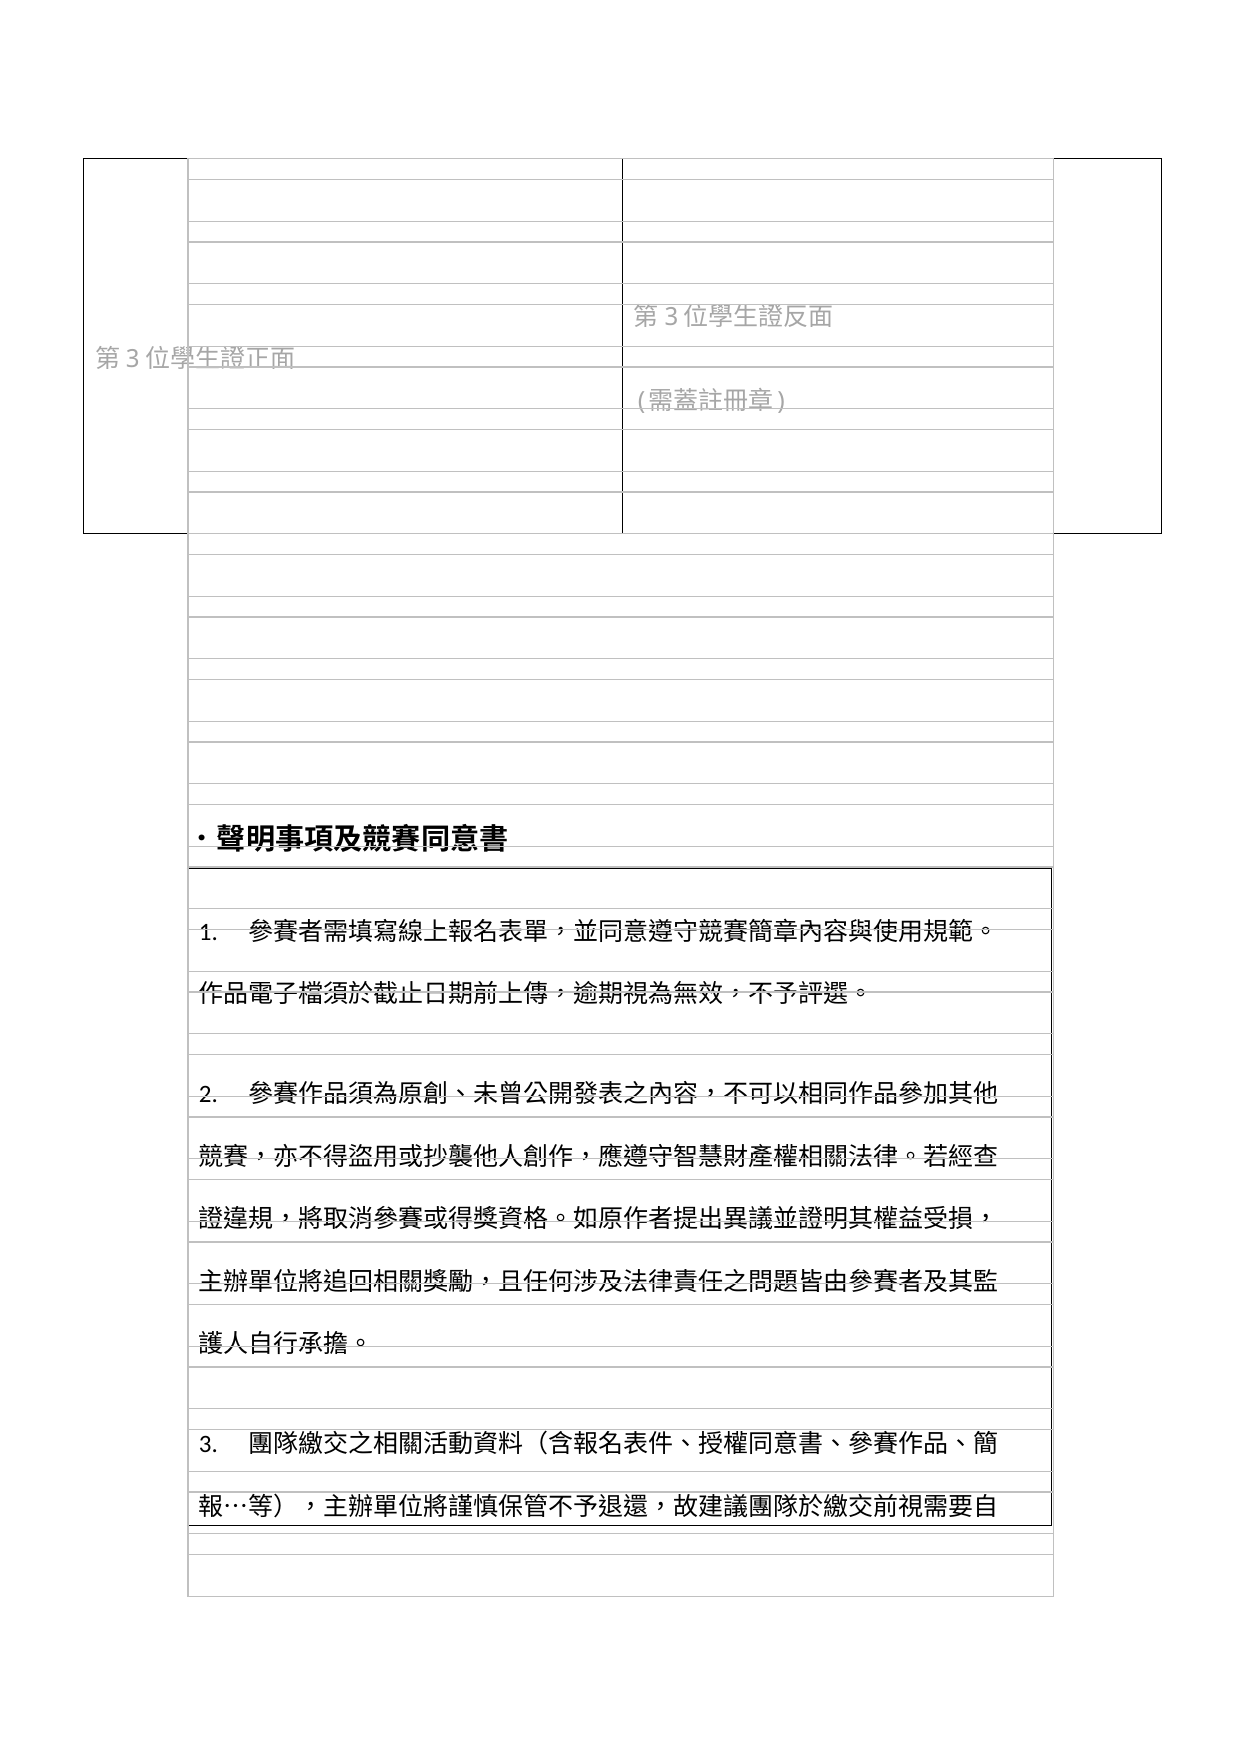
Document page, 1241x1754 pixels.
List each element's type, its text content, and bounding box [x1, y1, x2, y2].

table_cell 第3位學生證反面 (需蓋註冊章) [623, 243, 1053, 283]
table_cell 第3位學生證正面 [189, 222, 622, 241]
table_cell 第3位學生證正面 [189, 409, 622, 429]
table_header 參賽者需填寫線上報名表單，並同意遵守競賽簡章內容與使用規範。作品電子檔須於截止日期前上傳，逾期視為無效，不予評選。 參賽作品須為原創、未曾公開發表之內容，不可以相同作品參加其他競賽，亦不得盜用或抄襲他人創作，應遵守智慧財產權相關法律。若經查證違規，將取消參賽或得獎資格。如原作者提出異議並證明其權益受損，主辦單位將追回相關獎勵，且任何涉及法律責任之問題皆由參賽者及其監護人自行承擔。 團隊繳交之相關活動資料（含報名表件、授權同意書、參賽作品、簡報…等），主辦單位將謹慎保管不予退還，故建議團隊於繳交前視需要自行預留備份。 本團隊同意主辦單位基於活動推展目的，得公布團隊參賽相關訊息於網站。 所有參賽作品不得轉讓、販售或以任何形式冒名頂替參賽，若經查證屬實，將取消參賽資格、追回獎金，並公布違規者姓名，其法律責任亦須自行承擔。 凡參賽者即視為同意並接受主辦單位公告之競賽辦法、規則與評選結果。如有違規行為，主辦單位有權取消其參賽或得獎資格，不得提出異議。所有獲獎作品之播放、典藏、展覽等權利歸主辦單位所有，且不另支付使用費或權利金。 參賽團隊於決賽暨頒獎典禮無故未到或中途棄賽，將取消所有獎勵資格。本屆各團隊所獲取之獎勵金將於總決賽後發放，相關扣稅問題則請團隊自行協商處理。 依據中華民國稅法規定，獎金須申報所得稅，故所有獎金受領人將會收到扣繳憑單。 本團隊成員皆已確實詳閱且同意本競賽活動之相關規定，並授權團隊負責人代表簽署本須知。本同意書如有未盡事宜，主辦單位得隨時解釋修正之，若有任何變更將不另行通知，如有相關疑問請洽詢本校校務永續發展處永續發展組賴昱岑小姐(#1117)。 團隊負責人： (親筆簽名) 年 月 日 [189, 1430, 1051, 1471]
table_header 參賽者需填寫線上報名表單，並同意遵守競賽簡章內容與使用規範。作品電子檔須於截止日期前上傳，逾期視為無效，不予評選。 參賽作品須為原創、未曾公開發表之內容，不可以相同作品參加其他競賽，亦不得盜用或抄襲他人創作，應遵守智慧財產權相關法律。若經查證違規，將取消參賽或得獎資格。如原作者提出異議並證明其權益受損，主辦單位將追回相關獎勵，且任何涉及法律責任之問題皆由參賽者及其監護人自行承擔。 團隊繳交之相關活動資料（含報名表件、授權同意書、參賽作品、簡報…等），主辦單位將謹慎保管不予退還，故建議團隊於繳交前視需要自行預留備份。 本團隊同意主辦單位基於活動推展目的，得公布團隊參賽相關訊息於網站。 所有參賽作品不得轉讓、販售或以任何形式冒名頂替參賽，若經查證屬實，將取消參賽資格、追回獎金，並公布違規者姓名，其法律責任亦須自行承擔。 凡參賽者即視為同意並接受主辦單位公告之競賽辦法、規則與評選結果。如有違規行為，主辦單位有權取消其參賽或得獎資格，不得提出異議。所有獲獎作品之播放、典藏、展覽等權利歸主辦單位所有，且不另支付使用費或權利金。 參賽團隊於決賽暨頒獎典禮無故未到或中途棄賽，將取消所有獎勵資格。本屆各團隊所獲取之獎勵金將於總決賽後發放，相關扣稅問題則請團隊自行協商處理。 依據中華民國稅法規定，獎金須申報所得稅，故所有獎金受領人將會收到扣繳憑單。 本團隊成員皆已確實詳閱且同意本競賽活動之相關規定，並授權團隊負責人代表簽署本須知。本同意書如有未盡事宜，主辦單位得隨時解釋修正之，若有任何變更將不另行通知，如有相關疑問請洽詢本校校務永續發展處永續發展組賴昱岑小姐(#1117)。 團隊負責人： (親筆簽名) 年 月 日 [189, 1118, 1051, 1158]
table_header 參賽者需填寫線上報名表單，並同意遵守競賽簡章內容與使用規範。作品電子檔須於截止日期前上傳，逾期視為無效，不予評選。 參賽作品須為原創、未曾公開發表之內容，不可以相同作品參加其他競賽，亦不得盜用或抄襲他人創作，應遵守智慧財產權相關法律。若經查證違規，將取消參賽或得獎資格。如原作者提出異議並證明其權益受損，主辦單位將追回相關獎勵，且任何涉及法律責任之問題皆由參賽者及其監護人自行承擔。 團隊繳交之相關活動資料（含報名表件、授權同意書、參賽作品、簡報…等），主辦單位將謹慎保管不予退還，故建議團隊於繳交前視需要自行預留備份。 本團隊同意主辦單位基於活動推展目的，得公布團隊參賽相關訊息於網站。 所有參賽作品不得轉讓、販售或以任何形式冒名頂替參賽，若經查證屬實，將取消參賽資格、追回獎金，並公布違規者姓名，其法律責任亦須自行承擔。 凡參賽者即視為同意並接受主辦單位公告之競賽辦法、規則與評選結果。如有違規行為，主辦單位有權取消其參賽或得獎資格，不得提出異議。所有獲獎作品之播放、典藏、展覽等權利歸主辦單位所有，且不另支付使用費或權利金。 參賽團隊於決賽暨頒獎典禮無故未到或中途棄賽，將取消所有獎勵資格。本屆各團隊所獲取之獎勵金將於總決賽後發放，相關扣稅問題則請團隊自行協商處理。 依據中華民國稅法規定，獎金須申報所得稅，故所有獎金受領人將會收到扣繳憑單。 本團隊成員皆已確實詳閱且同意本競賽活動之相關規定，並授權團隊負責人代表簽署本須知。本同意書如有未盡事宜，主辦單位得隨時解釋修正之，若有任何變更將不另行通知，如有相關疑問請洽詢本校校務永續發展處永續發展組賴昱岑小姐(#1117)。 團隊負責人： (親筆簽名) 年 月 日 [189, 1305, 1051, 1346]
table_cell 第3位學生證正面 [84, 159, 187, 533]
table_cell 第3位學生證反面 (需蓋註冊章) [623, 347, 1053, 366]
table_cell 第3位學生證正面 [189, 159, 622, 179]
table_header 參賽者需填寫線上報名表單，並同意遵守競賽簡章內容與使用規範。作品電子檔須於截止日期前上傳，逾期視為無效，不予評選。 參賽作品須為原創、未曾公開發表之內容，不可以相同作品參加其他競賽，亦不得盜用或抄襲他人創作，應遵守智慧財產權相關法律。若經查證違規，將取消參賽或得獎資格。如原作者提出異議並證明其權益受損，主辦單位將追回相關獎勵，且任何涉及法律責任之問題皆由參賽者及其監護人自行承擔。 團隊繳交之相關活動資料（含報名表件、授權同意書、參賽作品、簡報…等），主辦單位將謹慎保管不予退還，故建議團隊於繳交前視需要自行預留備份。 本團隊同意主辦單位基於活動推展目的，得公布團隊參賽相關訊息於網站。 所有參賽作品不得轉讓、販售或以任何形式冒名頂替參賽，若經查證屬實，將取消參賽資格、追回獎金，並公布違規者姓名，其法律責任亦須自行承擔。 凡參賽者即視為同意並接受主辦單位公告之競賽辦法、規則與評選結果。如有違規行為，主辦單位有權取消其參賽或得獎資格，不得提出異議。所有獲獎作品之播放、典藏、展覽等權利歸主辦單位所有，且不另支付使用費或權利金。 參賽團隊於決賽暨頒獎典禮無故未到或中途棄賽，將取消所有獎勵資格。本屆各團隊所獲取之獎勵金將於總決賽後發放，相關扣稅問題則請團隊自行協商處理。 依據中華民國稅法規定，獎金須申報所得稅，故所有獎金受領人將會收到扣繳憑單。 本團隊成員皆已確實詳閱且同意本競賽活動之相關規定，並授權團隊負責人代表簽署本須知。本同意書如有未盡事宜，主辦單位得隨時解釋修正之，若有任何變更將不另行通知，如有相關疑問請洽詢本校校務永續發展處永續發展組賴昱岑小姐(#1117)。 團隊負責人： (親筆簽名) 年 月 日 [189, 1055, 1051, 1096]
table_cell 第3位學生證反面 (需蓋註冊章) [623, 222, 1053, 241]
table_header 參賽者需填寫線上報名表單，並同意遵守競賽簡章內容與使用規範。作品電子檔須於截止日期前上傳，逾期視為無效，不予評選。 參賽作品須為原創、未曾公開發表之內容，不可以相同作品參加其他競賽，亦不得盜用或抄襲他人創作，應遵守智慧財產權相關法律。若經查證違規，將取消參賽或得獎資格。如原作者提出異議並證明其權益受損，主辦單位將追回相關獎勵，且任何涉及法律責任之問題皆由參賽者及其監護人自行承擔。 團隊繳交之相關活動資料（含報名表件、授權同意書、參賽作品、簡報…等），主辦單位將謹慎保管不予退還，故建議團隊於繳交前視需要自行預留備份。 本團隊同意主辦單位基於活動推展目的，得公布團隊參賽相關訊息於網站。 所有參賽作品不得轉讓、販售或以任何形式冒名頂替參賽，若經查證屬實，將取消參賽資格、追回獎金，並公布違規者姓名，其法律責任亦須自行承擔。 凡參賽者即視為同意並接受主辦單位公告之競賽辦法、規則與評選結果。如有違規行為，主辦單位有權取消其參賽或得獎資格，不得提出異議。所有獲獎作品之播放、典藏、展覽等權利歸主辦單位所有，且不另支付使用費或權利金。 參賽團隊於決賽暨頒獎典禮無故未到或中途棄賽，將取消所有獎勵資格。本屆各團隊所獲取之獎勵金將於總決賽後發放，相關扣稅問題則請團隊自行協商處理。 依據中華民國稅法規定，獎金須申報所得稅，故所有獎金受領人將會收到扣繳憑單。 本團隊成員皆已確實詳閱且同意本競賽活動之相關規定，並授權團隊負責人代表簽署本須知。本同意書如有未盡事宜，主辦單位得隨時解釋修正之，若有任何變更將不另行通知，如有相關疑問請洽詢本校校務永續發展處永續發展組賴昱岑小姐(#1117)。 團隊負責人： (親筆簽名) 年 月 日 [189, 1493, 1051, 1525]
table_cell 第3位學生證正面 [189, 284, 622, 304]
table_header 參賽者需填寫線上報名表單，並同意遵守競賽簡章內容與使用規範。作品電子檔須於截止日期前上傳，逾期視為無效，不予評選。 參賽作品須為原創、未曾公開發表之內容，不可以相同作品參加其他競賽，亦不得盜用或抄襲他人創作，應遵守智慧財產權相關法律。若經查證違規，將取消參賽或得獎資格。如原作者提出異議並證明其權益受損，主辦單位將追回相關獎勵，且任何涉及法律責任之問題皆由參賽者及其監護人自行承擔。 團隊繳交之相關活動資料（含報名表件、授權同意書、參賽作品、簡報…等），主辦單位將謹慎保管不予退還，故建議團隊於繳交前視需要自行預留備份。 本團隊同意主辦單位基於活動推展目的，得公布團隊參賽相關訊息於網站。 所有參賽作品不得轉讓、販售或以任何形式冒名頂替參賽，若經查證屬實，將取消參賽資格、追回獎金，並公布違規者姓名，其法律責任亦須自行承擔。 凡參賽者即視為同意並接受主辦單位公告之競賽辦法、規則與評選結果。如有違規行為，主辦單位有權取消其參賽或得獎資格，不得提出異議。所有獲獎作品之播放、典藏、展覽等權利歸主辦單位所有，且不另支付使用費或權利金。 參賽團隊於決賽暨頒獎典禮無故未到或中途棄賽，將取消所有獎勵資格。本屆各團隊所獲取之獎勵金將於總決賽後發放，相關扣稅問題則請團隊自行協商處理。 依據中華民國稅法規定，獎金須申報所得稅，故所有獎金受領人將會收到扣繳憑單。 本團隊成員皆已確實詳閱且同意本競賽活動之相關規定，並授權團隊負責人代表簽署本須知。本同意書如有未盡事宜，主辦單位得隨時解釋修正之，若有任何變更將不另行通知，如有相關疑問請洽詢本校校務永續發展處永續發展組賴昱岑小姐(#1117)。 團隊負責人： (親筆簽名) 年 月 日 [189, 1472, 1051, 1491]
table_header 參賽者需填寫線上報名表單，並同意遵守競賽簡章內容與使用規範。作品電子檔須於截止日期前上傳，逾期視為無效，不予評選。 參賽作品須為原創、未曾公開發表之內容，不可以相同作品參加其他競賽，亦不得盜用或抄襲他人創作，應遵守智慧財產權相關法律。若經查證違規，將取消參賽或得獎資格。如原作者提出異議並證明其權益受損，主辦單位將追回相關獎勵，且任何涉及法律責任之問題皆由參賽者及其監護人自行承擔。 團隊繳交之相關活動資料（含報名表件、授權同意書、參賽作品、簡報…等），主辦單位將謹慎保管不予退還，故建議團隊於繳交前視需要自行預留備份。 本團隊同意主辦單位基於活動推展目的，得公布團隊參賽相關訊息於網站。 所有參賽作品不得轉讓、販售或以任何形式冒名頂替參賽，若經查證屬實，將取消參賽資格、追回獎金，並公布違規者姓名，其法律責任亦須自行承擔。 凡參賽者即視為同意並接受主辦單位公告之競賽辦法、規則與評選結果。如有違規行為，主辦單位有權取消其參賽或得獎資格，不得提出異議。所有獲獎作品之播放、典藏、展覽等權利歸主辦單位所有，且不另支付使用費或權利金。 參賽團隊於決賽暨頒獎典禮無故未到或中途棄賽，將取消所有獎勵資格。本屆各團隊所獲取之獎勵金將於總決賽後發放，相關扣稅問題則請團隊自行協商處理。 依據中華民國稅法規定，獎金須申報所得稅，故所有獎金受領人將會收到扣繳憑單。 本團隊成員皆已確實詳閱且同意本競賽活動之相關規定，並授權團隊負責人代表簽署本須知。本同意書如有未盡事宜，主辦單位得隨時解釋修正之，若有任何變更將不另行通知，如有相關疑問請洽詢本校校務永續發展處永續發展組賴昱岑小姐(#1117)。 團隊負責人： (親筆簽名) 年 月 日 [189, 972, 1051, 991]
table_header 參賽者需填寫線上報名表單，並同意遵守競賽簡章內容與使用規範。作品電子檔須於截止日期前上傳，逾期視為無效，不予評選。 參賽作品須為原創、未曾公開發表之內容，不可以相同作品參加其他競賽，亦不得盜用或抄襲他人創作，應遵守智慧財產權相關法律。若經查證違規，將取消參賽或得獎資格。如原作者提出異議並證明其權益受損，主辦單位將追回相關獎勵，且任何涉及法律責任之問題皆由參賽者及其監護人自行承擔。 團隊繳交之相關活動資料（含報名表件、授權同意書、參賽作品、簡報…等），主辦單位將謹慎保管不予退還，故建議團隊於繳交前視需要自行預留備份。 本團隊同意主辦單位基於活動推展目的，得公布團隊參賽相關訊息於網站。 所有參賽作品不得轉讓、販售或以任何形式冒名頂替參賽，若經查證屬實，將取消參賽資格、追回獎金，並公布違規者姓名，其法律責任亦須自行承擔。 凡參賽者即視為同意並接受主辦單位公告之競賽辦法、規則與評選結果。如有違規行為，主辦單位有權取消其參賽或得獎資格，不得提出異議。所有獲獎作品之播放、典藏、展覽等權利歸主辦單位所有，且不另支付使用費或權利金。 參賽團隊於決賽暨頒獎典禮無故未到或中途棄賽，將取消所有獎勵資格。本屆各團隊所獲取之獎勵金將於總決賽後發放，相關扣稅問題則請團隊自行協商處理。 依據中華民國稅法規定，獎金須申報所得稅，故所有獎金受領人將會收到扣繳憑單。 本團隊成員皆已確實詳閱且同意本競賽活動之相關規定，並授權團隊負責人代表簽署本須知。本同意書如有未盡事宜，主辦單位得隨時解釋修正之，若有任何變更將不另行通知，如有相關疑問請洽詢本校校務永續發展處永續發展組賴昱岑小姐(#1117)。 團隊負責人： (親筆簽名) 年 月 日 [189, 1347, 1051, 1366]
table_header 參賽者需填寫線上報名表單，並同意遵守競賽簡章內容與使用規範。作品電子檔須於截止日期前上傳，逾期視為無效，不予評選。 參賽作品須為原創、未曾公開發表之內容，不可以相同作品參加其他競賽，亦不得盜用或抄襲他人創作，應遵守智慧財產權相關法律。若經查證違規，將取消參賽或得獎資格。如原作者提出異議並證明其權益受損，主辦單位將追回相關獎勵，且任何涉及法律責任之問題皆由參賽者及其監護人自行承擔。 團隊繳交之相關活動資料（含報名表件、授權同意書、參賽作品、簡報…等），主辦單位將謹慎保管不予退還，故建議團隊於繳交前視需要自行預留備份。 本團隊同意主辦單位基於活動推展目的，得公布團隊參賽相關訊息於網站。 所有參賽作品不得轉讓、販售或以任何形式冒名頂替參賽，若經查證屬實，將取消參賽資格、追回獎金，並公布違規者姓名，其法律責任亦須自行承擔。 凡參賽者即視為同意並接受主辦單位公告之競賽辦法、規則與評選結果。如有違規行為，主辦單位有權取消其參賽或得獎資格，不得提出異議。所有獲獎作品之播放、典藏、展覽等權利歸主辦單位所有，且不另支付使用費或權利金。 參賽團隊於決賽暨頒獎典禮無故未到或中途棄賽，將取消所有獎勵資格。本屆各團隊所獲取之獎勵金將於總決賽後發放，相關扣稅問題則請團隊自行協商處理。 依據中華民國稅法規定，獎金須申報所得稅，故所有獎金受領人將會收到扣繳憑單。 本團隊成員皆已確實詳閱且同意本競賽活動之相關規定，並授權團隊負責人代表簽署本須知。本同意書如有未盡事宜，主辦單位得隨時解釋修正之，若有任何變更將不另行通知，如有相關疑問請洽詢本校校務永續發展處永續發展組賴昱岑小姐(#1117)。 團隊負責人： (親筆簽名) 年 月 日 [189, 1284, 1051, 1304]
table_header 參賽者需填寫線上報名表單，並同意遵守競賽簡章內容與使用規範。作品電子檔須於截止日期前上傳，逾期視為無效，不予評選。 參賽作品須為原創、未曾公開發表之內容，不可以相同作品參加其他競賽，亦不得盜用或抄襲他人創作，應遵守智慧財產權相關法律。若經查證違規，將取消參賽或得獎資格。如原作者提出異議並證明其權益受損，主辦單位將追回相關獎勵，且任何涉及法律責任之問題皆由參賽者及其監護人自行承擔。 團隊繳交之相關活動資料（含報名表件、授權同意書、參賽作品、簡報…等），主辦單位將謹慎保管不予退還，故建議團隊於繳交前視需要自行預留備份。 本團隊同意主辦單位基於活動推展目的，得公布團隊參賽相關訊息於網站。 所有參賽作品不得轉讓、販售或以任何形式冒名頂替參賽，若經查證屬實，將取消參賽資格、追回獎金，並公布違規者姓名，其法律責任亦須自行承擔。 凡參賽者即視為同意並接受主辦單位公告之競賽辦法、規則與評選結果。如有違規行為，主辦單位有權取消其參賽或得獎資格，不得提出異議。所有獲獎作品之播放、典藏、展覽等權利歸主辦單位所有，且不另支付使用費或權利金。 參賽團隊於決賽暨頒獎典禮無故未到或中途棄賽，將取消所有獎勵資格。本屆各團隊所獲取之獎勵金將於總決賽後發放，相關扣稅問題則請團隊自行協商處理。 依據中華民國稅法規定，獎金須申報所得稅，故所有獎金受領人將會收到扣繳憑單。 本團隊成員皆已確實詳閱且同意本競賽活動之相關規定，並授權團隊負責人代表簽署本須知。本同意書如有未盡事宜，主辦單位得隨時解釋修正之，若有任何變更將不另行通知，如有相關疑問請洽詢本校校務永續發展處永續發展組賴昱岑小姐(#1117)。 團隊負責人： (親筆簽名) 年 月 日 [189, 930, 1051, 971]
table_header 參賽者需填寫線上報名表單，並同意遵守競賽簡章內容與使用規範。作品電子檔須於截止日期前上傳，逾期視為無效，不予評選。 參賽作品須為原創、未曾公開發表之內容，不可以相同作品參加其他競賽，亦不得盜用或抄襲他人創作，應遵守智慧財產權相關法律。若經查證違規，將取消參賽或得獎資格。如原作者提出異議並證明其權益受損，主辦單位將追回相關獎勵，且任何涉及法律責任之問題皆由參賽者及其監護人自行承擔。 團隊繳交之相關活動資料（含報名表件、授權同意書、參賽作品、簡報…等），主辦單位將謹慎保管不予退還，故建議團隊於繳交前視需要自行預留備份。 本團隊同意主辦單位基於活動推展目的，得公布團隊參賽相關訊息於網站。 所有參賽作品不得轉讓、販售或以任何形式冒名頂替參賽，若經查證屬實，將取消參賽資格、追回獎金，並公布違規者姓名，其法律責任亦須自行承擔。 凡參賽者即視為同意並接受主辦單位公告之競賽辦法、規則與評選結果。如有違規行為，主辦單位有權取消其參賽或得獎資格，不得提出異議。所有獲獎作品之播放、典藏、展覽等權利歸主辦單位所有，且不另支付使用費或權利金。 參賽團隊於決賽暨頒獎典禮無故未到或中途棄賽，將取消所有獎勵資格。本屆各團隊所獲取之獎勵金將於總決賽後發放，相關扣稅問題則請團隊自行協商處理。 依據中華民國稅法規定，獎金須申報所得稅，故所有獎金受領人將會收到扣繳憑單。 本團隊成員皆已確實詳閱且同意本競賽活動之相關規定，並授權團隊負責人代表簽署本須知。本同意書如有未盡事宜，主辦單位得隨時解釋修正之，若有任何變更將不另行通知，如有相關疑問請洽詢本校校務永續發展處永續發展組賴昱岑小姐(#1117)。 團隊負責人： (親筆簽名) 年 月 日 [189, 909, 1051, 929]
table_header 參賽者需填寫線上報名表單，並同意遵守競賽簡章內容與使用規範。作品電子檔須於截止日期前上傳，逾期視為無效，不予評選。 參賽作品須為原創、未曾公開發表之內容，不可以相同作品參加其他競賽，亦不得盜用或抄襲他人創作，應遵守智慧財產權相關法律。若經查證違規，將取消參賽或得獎資格。如原作者提出異議並證明其權益受損，主辦單位將追回相關獎勵，且任何涉及法律責任之問題皆由參賽者及其監護人自行承擔。 團隊繳交之相關活動資料（含報名表件、授權同意書、參賽作品、簡報…等），主辦單位將謹慎保管不予退還，故建議團隊於繳交前視需要自行預留備份。 本團隊同意主辦單位基於活動推展目的，得公布團隊參賽相關訊息於網站。 所有參賽作品不得轉讓、販售或以任何形式冒名頂替參賽，若經查證屬實，將取消參賽資格、追回獎金，並公布違規者姓名，其法律責任亦須自行承擔。 凡參賽者即視為同意並接受主辦單位公告之競賽辦法、規則與評選結果。如有違規行為，主辦單位有權取消其參賽或得獎資格，不得提出異議。所有獲獎作品之播放、典藏、展覽等權利歸主辦單位所有，且不另支付使用費或權利金。 參賽團隊於決賽暨頒獎典禮無故未到或中途棄賽，將取消所有獎勵資格。本屆各團隊所獲取之獎勵金將於總決賽後發放，相關扣稅問題則請團隊自行協商處理。 依據中華民國稅法規定，獎金須申報所得稅，故所有獎金受領人將會收到扣繳憑單。 本團隊成員皆已確實詳閱且同意本競賽活動之相關規定，並授權團隊負責人代表簽署本須知。本同意書如有未盡事宜，主辦單位得隨時解釋修正之，若有任何變更將不另行通知，如有相關疑問請洽詢本校校務永續發展處永續發展組賴昱岑小姐(#1117)。 團隊負責人： (親筆簽名) 年 月 日 [189, 1180, 1051, 1221]
table_cell 第3位學生證反面 (需蓋註冊章) [623, 159, 1053, 179]
table_cell 第3位學生證正面 [189, 493, 622, 533]
table_header 參賽者需填寫線上報名表單，並同意遵守競賽簡章內容與使用規範。作品電子檔須於截止日期前上傳，逾期視為無效，不予評選。 參賽作品須為原創、未曾公開發表之內容，不可以相同作品參加其他競賽，亦不得盜用或抄襲他人創作，應遵守智慧財產權相關法律。若經查證違規，將取消參賽或得獎資格。如原作者提出異議並證明其權益受損，主辦單位將追回相關獎勵，且任何涉及法律責任之問題皆由參賽者及其監護人自行承擔。 團隊繳交之相關活動資料（含報名表件、授權同意書、參賽作品、簡報…等），主辦單位將謹慎保管不予退還，故建議團隊於繳交前視需要自行預留備份。 本團隊同意主辦單位基於活動推展目的，得公布團隊參賽相關訊息於網站。 所有參賽作品不得轉讓、販售或以任何形式冒名頂替參賽，若經查證屬實，將取消參賽資格、追回獎金，並公布違規者姓名，其法律責任亦須自行承擔。 凡參賽者即視為同意並接受主辦單位公告之競賽辦法、規則與評選結果。如有違規行為，主辦單位有權取消其參賽或得獎資格，不得提出異議。所有獲獎作品之播放、典藏、展覽等權利歸主辦單位所有，且不另支付使用費或權利金。 參賽團隊於決賽暨頒獎典禮無故未到或中途棄賽，將取消所有獎勵資格。本屆各團隊所獲取之獎勵金將於總決賽後發放，相關扣稅問題則請團隊自行協商處理。 依據中華民國稅法規定，獎金須申報所得稅，故所有獎金受領人將會收到扣繳憑單。 本團隊成員皆已確實詳閱且同意本競賽活動之相關規定，並授權團隊負責人代表簽署本須知。本同意書如有未盡事宜，主辦單位得隨時解釋修正之，若有任何變更將不另行通知，如有相關疑問請洽詢本校校務永續發展處永續發展組賴昱岑小姐(#1117)。 團隊負責人： (親筆簽名) 年 月 日 [189, 1222, 1051, 1241]
table_header 參賽者需填寫線上報名表單，並同意遵守競賽簡章內容與使用規範。作品電子檔須於截止日期前上傳，逾期視為無效，不予評選。 參賽作品須為原創、未曾公開發表之內容，不可以相同作品參加其他競賽，亦不得盜用或抄襲他人創作，應遵守智慧財產權相關法律。若經查證違規，將取消參賽或得獎資格。如原作者提出異議並證明其權益受損，主辦單位將追回相關獎勵，且任何涉及法律責任之問題皆由參賽者及其監護人自行承擔。 團隊繳交之相關活動資料（含報名表件、授權同意書、參賽作品、簡報…等），主辦單位將謹慎保管不予退還，故建議團隊於繳交前視需要自行預留備份。 本團隊同意主辦單位基於活動推展目的，得公布團隊參賽相關訊息於網站。 所有參賽作品不得轉讓、販售或以任何形式冒名頂替參賽，若經查證屬實，將取消參賽資格、追回獎金，並公布違規者姓名，其法律責任亦須自行承擔。 凡參賽者即視為同意並接受主辦單位公告之競賽辦法、規則與評選結果。如有違規行為，主辦單位有權取消其參賽或得獎資格，不得提出異議。所有獲獎作品之播放、典藏、展覽等權利歸主辦單位所有，且不另支付使用費或權利金。 參賽團隊於決賽暨頒獎典禮無故未到或中途棄賽，將取消所有獎勵資格。本屆各團隊所獲取之獎勵金將於總決賽後發放，相關扣稅問題則請團隊自行協商處理。 依據中華民國稅法規定，獎金須申報所得稅，故所有獎金受領人將會收到扣繳憑單。 本團隊成員皆已確實詳閱且同意本競賽活動之相關規定，並授權團隊負責人代表簽署本須知。本同意書如有未盡事宜，主辦單位得隨時解釋修正之，若有任何變更將不另行通知，如有相關疑問請洽詢本校校務永續發展處永續發展組賴昱岑小姐(#1117)。 團隊負責人： (親筆簽名) 年 月 日 [189, 993, 1051, 1033]
table_cell 第3位學生證正面 [189, 472, 622, 491]
table_cell 第3位學生證正面 [189, 430, 622, 471]
table_cell 第3位學生證反面 (需蓋註冊章) [623, 180, 1053, 221]
table_cell 第3位學生證正面 [189, 243, 622, 283]
table_cell 第3位學生證反面 (需蓋註冊章) [623, 284, 1053, 304]
table_cell 第3位學生證反面 (需蓋註冊章) [623, 430, 1053, 471]
table_cell 第3位學生證反面 (需蓋註冊章) [623, 472, 1053, 491]
table_cell 第3位學生證正面 [189, 305, 622, 346]
table_header 參賽者需填寫線上報名表單，並同意遵守競賽簡章內容與使用規範。作品電子檔須於截止日期前上傳，逾期視為無效，不予評選。 參賽作品須為原創、未曾公開發表之內容，不可以相同作品參加其他競賽，亦不得盜用或抄襲他人創作，應遵守智慧財產權相關法律。若經查證違規，將取消參賽或得獎資格。如原作者提出異議並證明其權益受損，主辦單位將追回相關獎勵，且任何涉及法律責任之問題皆由參賽者及其監護人自行承擔。 團隊繳交之相關活動資料（含報名表件、授權同意書、參賽作品、簡報…等），主辦單位將謹慎保管不予退還，故建議團隊於繳交前視需要自行預留備份。 本團隊同意主辦單位基於活動推展目的，得公布團隊參賽相關訊息於網站。 所有參賽作品不得轉讓、販售或以任何形式冒名頂替參賽，若經查證屬實，將取消參賽資格、追回獎金，並公布違規者姓名，其法律責任亦須自行承擔。 凡參賽者即視為同意並接受主辦單位公告之競賽辦法、規則與評選結果。如有違規行為，主辦單位有權取消其參賽或得獎資格，不得提出異議。所有獲獎作品之播放、典藏、展覽等權利歸主辦單位所有，且不另支付使用費或權利金。 參賽團隊於決賽暨頒獎典禮無故未到或中途棄賽，將取消所有獎勵資格。本屆各團隊所獲取之獎勵金將於總決賽後發放，相關扣稅問題則請團隊自行協商處理。 依據中華民國稅法規定，獎金須申報所得稅，故所有獎金受領人將會收到扣繳憑單。 本團隊成員皆已確實詳閱且同意本競賽活動之相關規定，並授權團隊負責人代表簽署本須知。本同意書如有未盡事宜，主辦單位得隨時解釋修正之，若有任何變更將不另行通知，如有相關疑問請洽詢本校校務永續發展處永續發展組賴昱岑小姐(#1117)。 團隊負責人： (親筆簽名) 年 月 日 [189, 1097, 1051, 1116]
table_cell 第3位學生證正面 [189, 368, 622, 408]
table_header 參賽者需填寫線上報名表單，並同意遵守競賽簡章內容與使用規範。作品電子檔須於截止日期前上傳，逾期視為無效，不予評選。 參賽作品須為原創、未曾公開發表之內容，不可以相同作品參加其他競賽，亦不得盜用或抄襲他人創作，應遵守智慧財產權相關法律。若經查證違規，將取消參賽或得獎資格。如原作者提出異議並證明其權益受損，主辦單位將追回相關獎勵，且任何涉及法律責任之問題皆由參賽者及其監護人自行承擔。 團隊繳交之相關活動資料（含報名表件、授權同意書、參賽作品、簡報…等），主辦單位將謹慎保管不予退還，故建議團隊於繳交前視需要自行預留備份。 本團隊同意主辦單位基於活動推展目的，得公布團隊參賽相關訊息於網站。 所有參賽作品不得轉讓、販售或以任何形式冒名頂替參賽，若經查證屬實，將取消參賽資格、追回獎金，並公布違規者姓名，其法律責任亦須自行承擔。 凡參賽者即視為同意並接受主辦單位公告之競賽辦法、規則與評選結果。如有違規行為，主辦單位有權取消其參賽或得獎資格，不得提出異議。所有獲獎作品之播放、典藏、展覽等權利歸主辦單位所有，且不另支付使用費或權利金。 參賽團隊於決賽暨頒獎典禮無故未到或中途棄賽，將取消所有獎勵資格。本屆各團隊所獲取之獎勵金將於總決賽後發放，相關扣稅問題則請團隊自行協商處理。 依據中華民國稅法規定，獎金須申報所得稅，故所有獎金受領人將會收到扣繳憑單。 本團隊成員皆已確實詳閱且同意本競賽活動之相關規定，並授權團隊負責人代表簽署本須知。本同意書如有未盡事宜，主辦單位得隨時解釋修正之，若有任何變更將不另行通知，如有相關疑問請洽詢本校校務永續發展處永續發展組賴昱岑小姐(#1117)。 團隊負責人： (親筆簽名) 年 月 日 [189, 1034, 1051, 1054]
table_cell 第3位學生證正面 [209, 347, 622, 366]
table_cell 第3位學生證反面 (需蓋註冊章) [623, 305, 1053, 346]
table_cell 第3位學生證反面 (需蓋註冊章) [1054, 159, 1161, 533]
text ．聲明事項及競賽同意書 [189, 847, 1053, 857]
table_header 參賽者需填寫線上報名表單，並同意遵守競賽簡章內容與使用規範。作品電子檔須於截止日期前上傳，逾期視為無效，不予評選。 參賽作品須為原創、未曾公開發表之內容，不可以相同作品參加其他競賽，亦不得盜用或抄襲他人創作，應遵守智慧財產權相關法律。若經查證違規，將取消參賽或得獎資格。如原作者提出異議並證明其權益受損，主辦單位將追回相關獎勵，且任何涉及法律責任之問題皆由參賽者及其監護人自行承擔。 團隊繳交之相關活動資料（含報名表件、授權同意書、參賽作品、簡報…等），主辦單位將謹慎保管不予退還，故建議團隊於繳交前視需要自行預留備份。 本團隊同意主辦單位基於活動推展目的，得公布團隊參賽相關訊息於網站。 所有參賽作品不得轉讓、販售或以任何形式冒名頂替參賽，若經查證屬實，將取消參賽資格、追回獎金，並公布違規者姓名，其法律責任亦須自行承擔。 凡參賽者即視為同意並接受主辦單位公告之競賽辦法、規則與評選結果。如有違規行為，主辦單位有權取消其參賽或得獎資格，不得提出異議。所有獲獎作品之播放、典藏、展覽等權利歸主辦單位所有，且不另支付使用費或權利金。 參賽團隊於決賽暨頒獎典禮無故未到或中途棄賽，將取消所有獎勵資格。本屆各團隊所獲取之獎勵金將於總決賽後發放，相關扣稅問題則請團隊自行協商處理。 依據中華民國稅法規定，獎金須申報所得稅，故所有獎金受領人將會收到扣繳憑單。 本團隊成員皆已確實詳閱且同意本競賽活動之相關規定，並授權團隊負責人代表簽署本須知。本同意書如有未盡事宜，主辦單位得隨時解釋修正之，若有任何變更將不另行通知，如有相關疑問請洽詢本校校務永續發展處永續發展組賴昱岑小姐(#1117)。 團隊負責人： (親筆簽名) 年 月 日 [189, 1243, 1051, 1283]
table_header 參賽者需填寫線上報名表單，並同意遵守競賽簡章內容與使用規範。作品電子檔須於截止日期前上傳，逾期視為無效，不予評選。 參賽作品須為原創、未曾公開發表之內容，不可以相同作品參加其他競賽，亦不得盜用或抄襲他人創作，應遵守智慧財產權相關法律。若經查證違規，將取消參賽或得獎資格。如原作者提出異議並證明其權益受損，主辦單位將追回相關獎勵，且任何涉及法律責任之問題皆由參賽者及其監護人自行承擔。 團隊繳交之相關活動資料（含報名表件、授權同意書、參賽作品、簡報…等），主辦單位將謹慎保管不予退還，故建議團隊於繳交前視需要自行預留備份。 本團隊同意主辦單位基於活動推展目的，得公布團隊參賽相關訊息於網站。 所有參賽作品不得轉讓、販售或以任何形式冒名頂替參賽，若經查證屬實，將取消參賽資格、追回獎金，並公布違規者姓名，其法律責任亦須自行承擔。 凡參賽者即視為同意並接受主辦單位公告之競賽辦法、規則與評選結果。如有違規行為，主辦單位有權取消其參賽或得獎資格，不得提出異議。所有獲獎作品之播放、典藏、展覽等權利歸主辦單位所有，且不另支付使用費或權利金。 參賽團隊於決賽暨頒獎典禮無故未到或中途棄賽，將取消所有獎勵資格。本屆各團隊所獲取之獎勵金將於總決賽後發放，相關扣稅問題則請團隊自行協商處理。 依據中華民國稅法規定，獎金須申報所得稅，故所有獎金受領人將會收到扣繳憑單。 本團隊成員皆已確實詳閱且同意本競賽活動之相關規定，並授權團隊負責人代表簽署本須知。本同意書如有未盡事宜，主辦單位得隨時解釋修正之，若有任何變更將不另行通知，如有相關疑問請洽詢本校校務永續發展處永續發展組賴昱岑小姐(#1117)。 團隊負責人： (親筆簽名) 年 月 日 [189, 869, 1051, 908]
table_cell 第3位學生證反面 (需蓋註冊章) [623, 409, 1053, 429]
table_header 參賽者需填寫線上報名表單，並同意遵守競賽簡章內容與使用規範。作品電子檔須於截止日期前上傳，逾期視為無效，不予評選。 參賽作品須為原創、未曾公開發表之內容，不可以相同作品參加其他競賽，亦不得盜用或抄襲他人創作，應遵守智慧財產權相關法律。若經查證違規，將取消參賽或得獎資格。如原作者提出異議並證明其權益受損，主辦單位將追回相關獎勵，且任何涉及法律責任之問題皆由參賽者及其監護人自行承擔。 團隊繳交之相關活動資料（含報名表件、授權同意書、參賽作品、簡報…等），主辦單位將謹慎保管不予退還，故建議團隊於繳交前視需要自行預留備份。 本團隊同意主辦單位基於活動推展目的，得公布團隊參賽相關訊息於網站。 所有參賽作品不得轉讓、販售或以任何形式冒名頂替參賽，若經查證屬實，將取消參賽資格、追回獎金，並公布違規者姓名，其法律責任亦須自行承擔。 凡參賽者即視為同意並接受主辦單位公告之競賽辦法、規則與評選結果。如有違規行為，主辦單位有權取消其參賽或得獎資格，不得提出異議。所有獲獎作品之播放、典藏、展覽等權利歸主辦單位所有，且不另支付使用費或權利金。 參賽團隊於決賽暨頒獎典禮無故未到或中途棄賽，將取消所有獎勵資格。本屆各團隊所獲取之獎勵金將於總決賽後發放，相關扣稅問題則請團隊自行協商處理。 依據中華民國稅法規定，獎金須申報所得稅，故所有獎金受領人將會收到扣繳憑單。 本團隊成員皆已確實詳閱且同意本競賽活動之相關規定，並授權團隊負責人代表簽署本須知。本同意書如有未盡事宜，主辦單位得隨時解釋修正之，若有任何變更將不另行通知，如有相關疑問請洽詢本校校務永續發展處永續發展組賴昱岑小姐(#1117)。 團隊負責人： (親筆簽名) 年 月 日 [189, 1409, 1051, 1429]
text ．聲明事項及競賽同意書 [427, 829, 445, 846]
table_header 參賽者需填寫線上報名表單，並同意遵守競賽簡章內容與使用規範。作品電子檔須於截止日期前上傳，逾期視為無效，不予評選。 參賽作品須為原創、未曾公開發表之內容，不可以相同作品參加其他競賽，亦不得盜用或抄襲他人創作，應遵守智慧財產權相關法律。若經查證違規，將取消參賽或得獎資格。如原作者提出異議並證明其權益受損，主辦單位將追回相關獎勵，且任何涉及法律責任之問題皆由參賽者及其監護人自行承擔。 團隊繳交之相關活動資料（含報名表件、授權同意書、參賽作品、簡報…等），主辦單位將謹慎保管不予退還，故建議團隊於繳交前視需要自行預留備份。 本團隊同意主辦單位基於活動推展目的，得公布團隊參賽相關訊息於網站。 所有參賽作品不得轉讓、販售或以任何形式冒名頂替參賽，若經查證屬實，將取消參賽資格、追回獎金，並公布違規者姓名，其法律責任亦須自行承擔。 凡參賽者即視為同意並接受主辦單位公告之競賽辦法、規則與評選結果。如有違規行為，主辦單位有權取消其參賽或得獎資格，不得提出異議。所有獲獎作品之播放、典藏、展覽等權利歸主辦單位所有，且不另支付使用費或權利金。 參賽團隊於決賽暨頒獎典禮無故未到或中途棄賽，將取消所有獎勵資格。本屆各團隊所獲取之獎勵金將於總決賽後發放，相關扣稅問題則請團隊自行協商處理。 依據中華民國稅法規定，獎金須申報所得稅，故所有獎金受領人將會收到扣繳憑單。 本團隊成員皆已確實詳閱且同意本競賽活動之相關規定，並授權團隊負責人代表簽署本須知。本同意書如有未盡事宜，主辦單位得隨時解釋修正之，若有任何變更將不另行通知，如有相關疑問請洽詢本校校務永續發展處永續發展組賴昱岑小姐(#1117)。 團隊負責人： (親筆簽名) 年 月 日 [189, 1368, 1051, 1408]
table_cell 第3位學生證反面 (需蓋註冊章) [623, 493, 1053, 533]
table_header 參賽者需填寫線上報名表單，並同意遵守競賽簡章內容與使用規範。作品電子檔須於截止日期前上傳，逾期視為無效，不予評選。 參賽作品須為原創、未曾公開發表之內容，不可以相同作品參加其他競賽，亦不得盜用或抄襲他人創作，應遵守智慧財產權相關法律。若經查證違規，將取消參賽或得獎資格。如原作者提出異議並證明其權益受損，主辦單位將追回相關獎勵，且任何涉及法律責任之問題皆由參賽者及其監護人自行承擔。 團隊繳交之相關活動資料（含報名表件、授權同意書、參賽作品、簡報…等），主辦單位將謹慎保管不予退還，故建議團隊於繳交前視需要自行預留備份。 本團隊同意主辦單位基於活動推展目的，得公布團隊參賽相關訊息於網站。 所有參賽作品不得轉讓、販售或以任何形式冒名頂替參賽，若經查證屬實，將取消參賽資格、追回獎金，並公布違規者姓名，其法律責任亦須自行承擔。 凡參賽者即視為同意並接受主辦單位公告之競賽辦法、規則與評選結果。如有違規行為，主辦單位有權取消其參賽或得獎資格，不得提出異議。所有獲獎作品之播放、典藏、展覽等權利歸主辦單位所有，且不另支付使用費或權利金。 參賽團隊於決賽暨頒獎典禮無故未到或中途棄賽，將取消所有獎勵資格。本屆各團隊所獲取之獎勵金將於總決賽後發放，相關扣稅問題則請團隊自行協商處理。 依據中華民國稅法規定，獎金須申報所得稅，故所有獎金受領人將會收到扣繳憑單。 本團隊成員皆已確實詳閱且同意本競賽活動之相關規定，並授權團隊負責人代表簽署本須知。本同意書如有未盡事宜，主辦單位得隨時解釋修正之，若有任何變更將不另行通知，如有相關疑問請洽詢本校校務永續發展處永續發展組賴昱岑小姐(#1117)。 團隊負責人： (親筆簽名) 年 月 日 [189, 1159, 1051, 1179]
text ．聲明事項及競賽同意書 [189, 795, 1053, 804]
table_cell 第3位學生證正面 [189, 347, 207, 366]
table_cell 第3位學生證正面 [189, 180, 622, 221]
text ．聲明事項及競賽同意書 [189, 805, 1053, 846]
table_cell 第3位學生證反面 (需蓋註冊章) [623, 368, 1053, 408]
